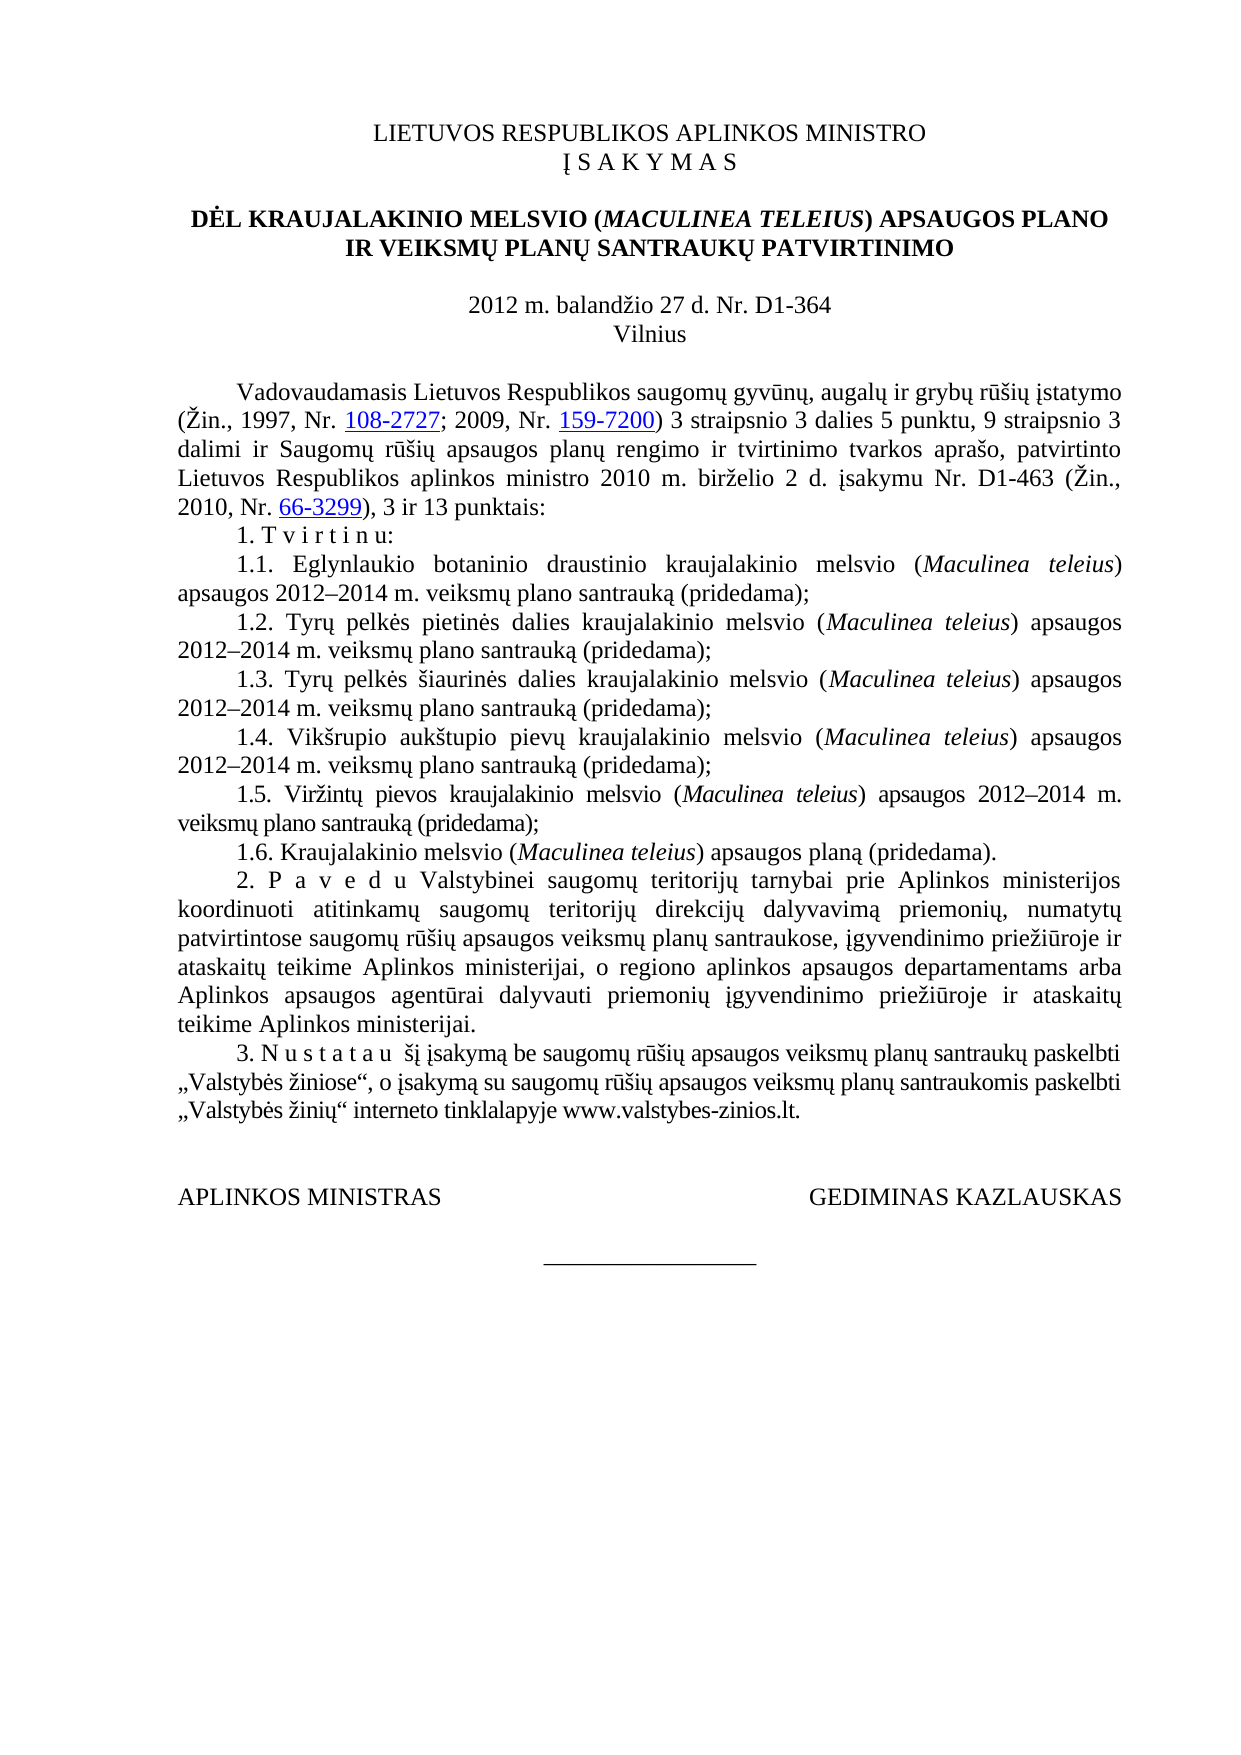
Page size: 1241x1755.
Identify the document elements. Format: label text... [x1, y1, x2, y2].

text 1.4. Vikšrupio aukštupio pievų kraujalakinio melsvio (Maculinea teleius) apsaugos 2012–2014 m. veiksmų plano santrauką (pridedama); [177, 722, 1122, 779]
text 1.6. Kraujalakinio melsvio (Maculinea teleius) apsaugos planą (pridedama). [177, 837, 1122, 866]
text 1.3. Tyrų pelkės šiaurinės dalies kraujalakinio melsvio (Maculinea teleius) apsaugos 2012–2014 m. veiksmų plano santrauką (pridedama); [177, 664, 1122, 722]
text 1.2. Tyrų pelkės pietinės dalies kraujalakinio melsvio (Maculinea teleius) apsaugos 2012–2014 m. veiksmų plano santrauką (pridedama); [177, 607, 1122, 664]
text Į S A K Y M A S [177, 147, 1122, 176]
text 2. P a v e d u Valstybinei saugomų teritorijų tarnybai prie Aplinkos ministerijos koordinuoti atitinkamų saugomų teritorijų direkcijų dalyvavimą priemonių, numatytų patvirtintose saugomų rūšių apsaugos veiksmų planų santraukose, įgyvendinimo priežiūroje ir ataskaitų teikime Aplinkos ministerijai, o regiono aplinkos apsaugos departamentams arba Aplinkos apsaugos agentūrai dalyvauti priemonių įgyvendinimo priežiūroje ir ataskaitų teikime Aplinkos ministerijai. [177, 866, 1122, 1038]
text _________________ [177, 1239, 1122, 1268]
text 1.1. Eglynlaukio botaninio draustinio kraujalakinio melsvio (Maculinea teleius) apsaugos 2012–2014 m. veiksmų plano santrauką (pridedama); [177, 549, 1122, 607]
text Vilnius [177, 319, 1122, 348]
text LIETUVOS RESPUBLIKOS APLINKOS MINISTRO [177, 118, 1122, 147]
text 1. T v i r t i n u: [177, 521, 1122, 549]
text DĖL KRAUJALAKINIO MELSVIO (MACULINEA TELEIUS) APSAUGOS PLANO IR VEIKSMŲ PLANŲ SANTRAUKŲ PATVIRTINIMO [177, 204, 1122, 262]
text 2012 m. balandžio 27 d. Nr. D1-364 [177, 291, 1122, 319]
text Vadovaudamasis Lietuvos Respublikos saugomų gyvūnų, augalų ir grybų rūšių įstatymo (Žin., 1997, Nr. 108-2727; 2009, Nr. 159-7200) 3 straipsnio 3 dalies 5 punktu, 9 straipsnio 3 dalimi ir Saugomų rūšių apsaugos planų rengimo ir tvirtinimo tvarkos aprašo, patvirtinto Lietuvos Respublikos aplinkos ministro 2010 m. birželio 2 d. įsakymu Nr. D1-463 (Žin., 2010, Nr. 66-3299), 3 ir 13 punktais: [177, 377, 1122, 521]
text Aplinkos ministras Gediminas Kazlauskas [177, 1182, 1122, 1211]
text 3. N u s t a t a u šį įsakymą be saugomų rūšių apsaugos veiksmų planų santraukų paskelbti „Valstybės žiniose“, o įsakymą su saugomų rūšių apsaugos veiksmų planų santraukomis paskelbti „Valstybės žinių“ interneto tinklalapyje www.valstybes-zinios.lt. [177, 1038, 1122, 1124]
text 1.5. Viržintų pievos kraujalakinio melsvio (Maculinea teleius) apsaugos 2012–2014 m. veiksmų plano santrauką (pridedama); [177, 779, 1122, 837]
